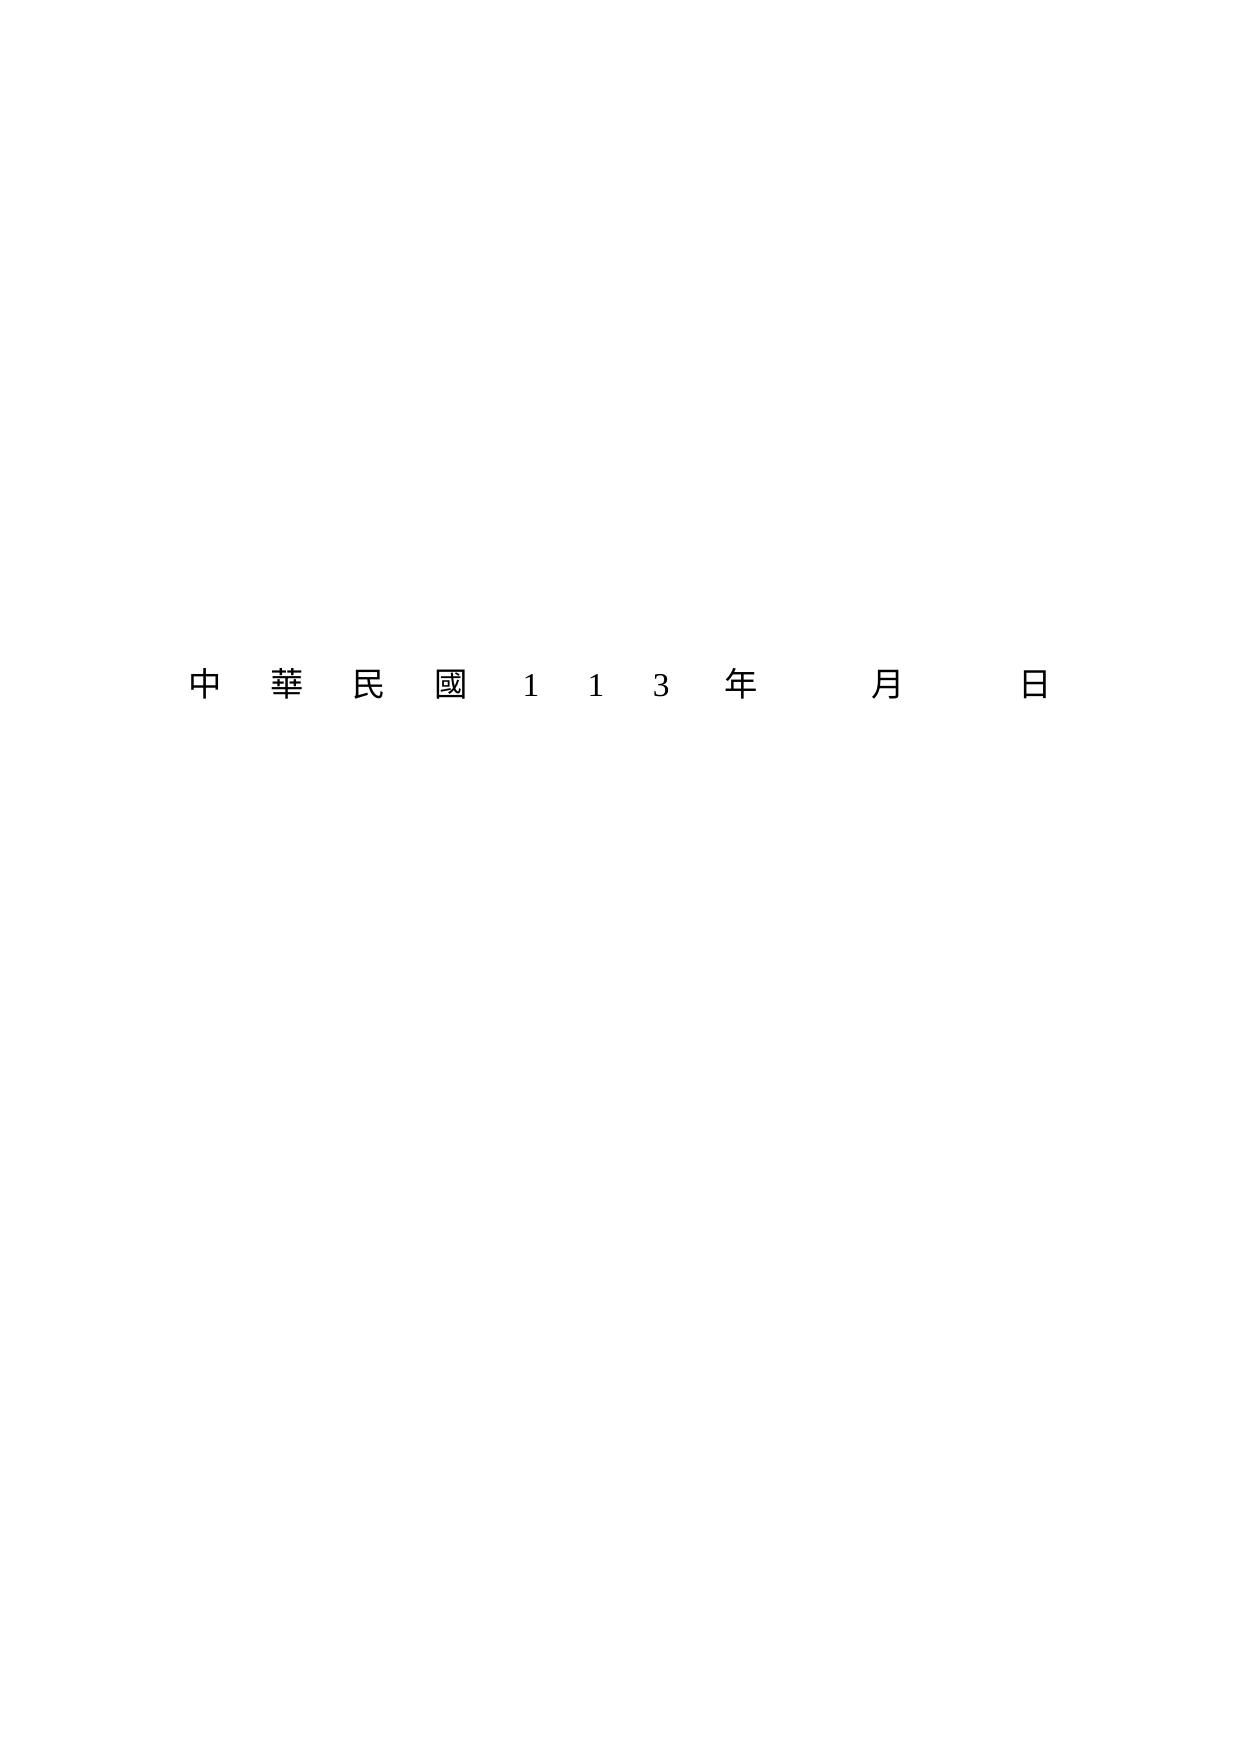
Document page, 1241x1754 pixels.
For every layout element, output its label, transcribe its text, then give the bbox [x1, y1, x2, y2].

text 中華民國113年 月 日 [118, 641, 1122, 703]
